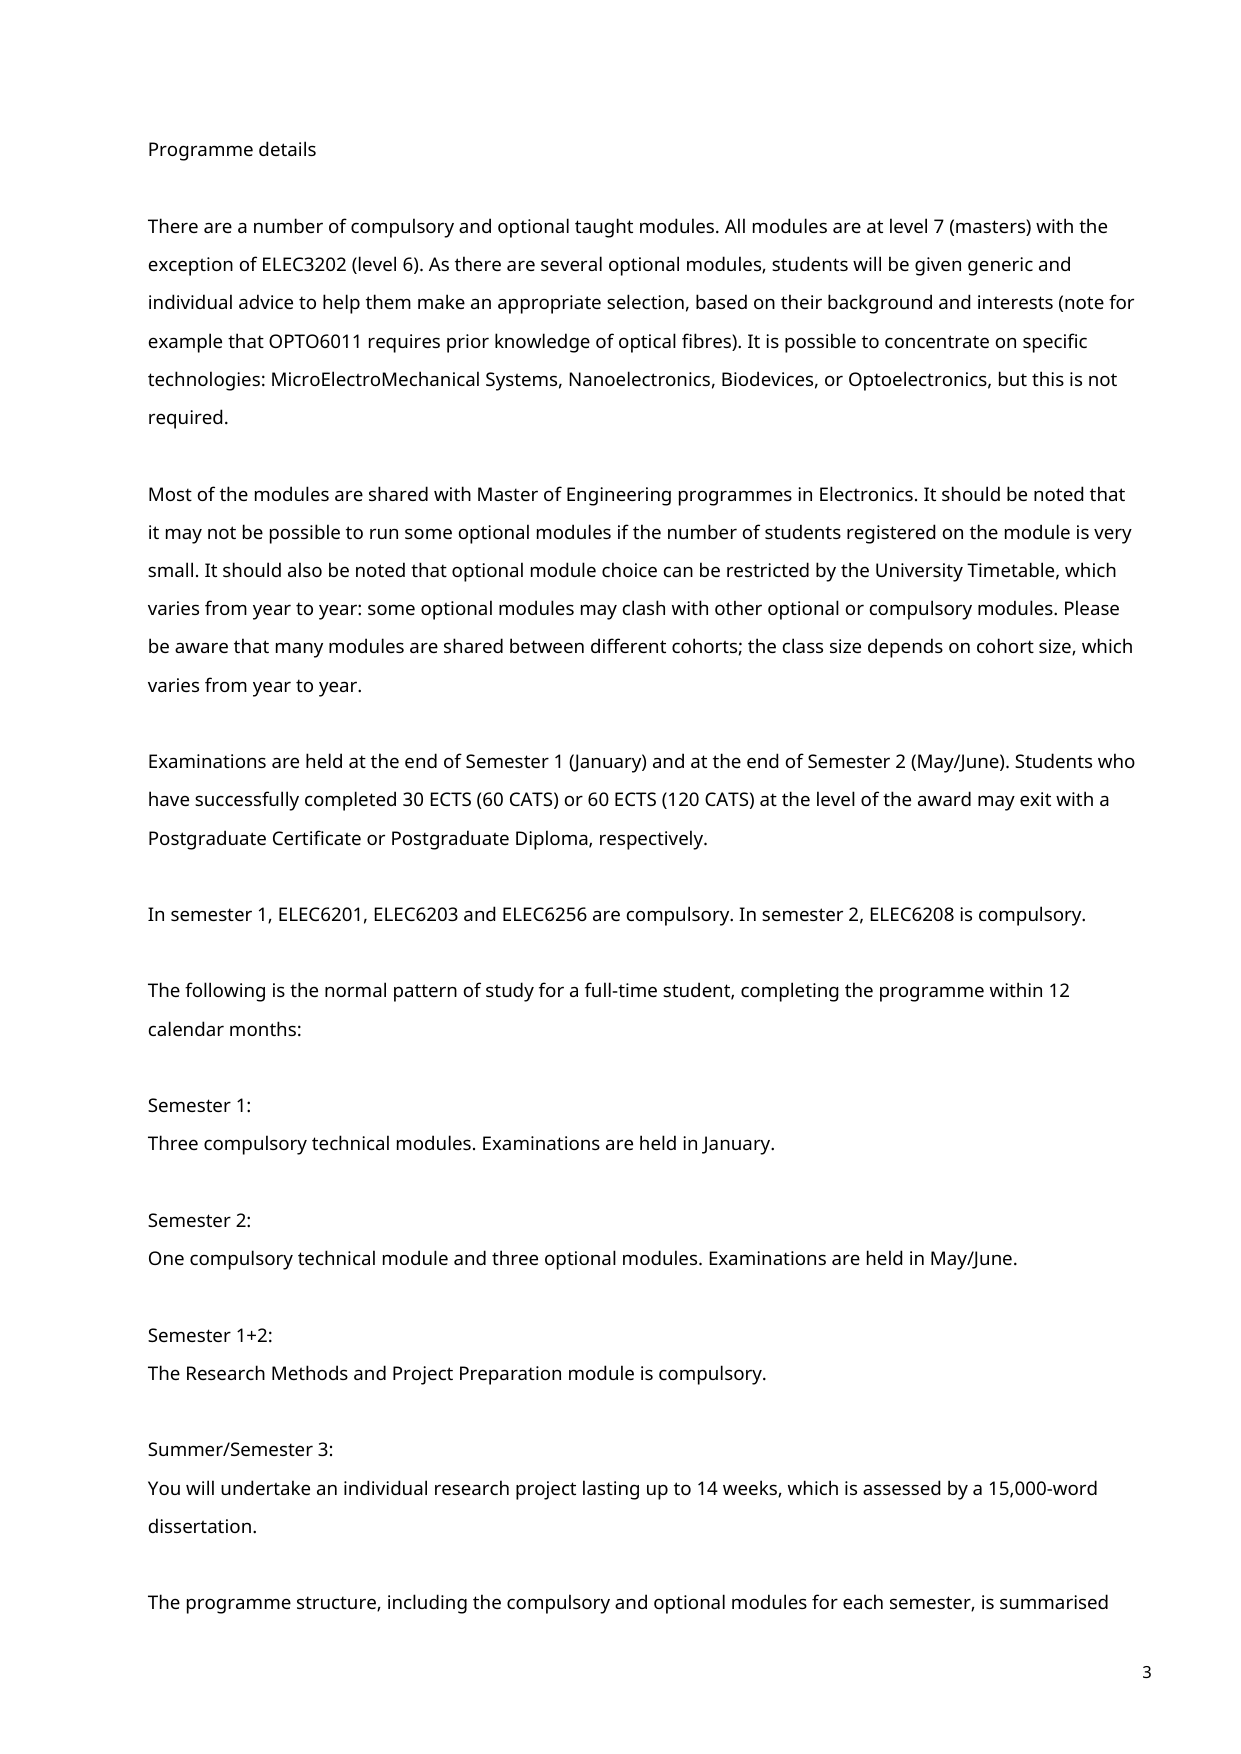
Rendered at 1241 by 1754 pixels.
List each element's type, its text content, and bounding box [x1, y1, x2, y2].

table_header Programme details There are a number of compulsory and optional taught modules. All modules are at level 7 (masters) with the exception of ELEC3202 (level 6). As there are several optional modules, students will be given generic and individual advice to help them make an appropriate selection, based on their background and interests (note for example that OPTO6011 requires prior knowledge of optical fibres). It is possible to concentrate on specific technologies: MicroElectroMechanical Systems, Nanoelectronics, Biodevices, or Optoelectronics, but this is not required. Most of the modules are shared with Master of Engineering programmes in Electronics. It should be noted that it may not be possible to run some optional modules if the number of students registered on the module is very small. It should also be noted that optional module choice can be restricted by the University Timetable, which varies from year to year: some optional modules may clash with other optional or compulsory modules. Please be aware that many modules are shared between different cohorts; the class size depends on cohort size, which varies from year to year. Examinations are held at the end of Semester 1 (January) and at the end of Semester 2 (May/June). Students who have successfully completed 30 ECTS (60 CATS) or 60 ECTS (120 CATS) at the level of the award may exit with a Postgraduate Certificate or Postgraduate Diploma, respectively. In semester 1, ELEC6201, ELEC6203 and ELEC6256 are compulsory. In semester 2, ELEC6208 is compulsory. The following is the normal pattern of study for a full-time student, completing the programme within 12 calendar months: Semester 1: Three compulsory technical modules. Examinations are held in January. Semester 2: One compulsory technical module and three optional modules. Examinations are held in May/June. Semester 1+2: The Research Methods and Project Preparation module is compulsory. Summer/Semester 3: You will undertake an individual research project lasting up to 14 weeks, which is assessed by a 15,000-word dissertation. The programme structure, including the compulsory and optional modules for each semester, is summarised [136, 137, 1152, 1615]
